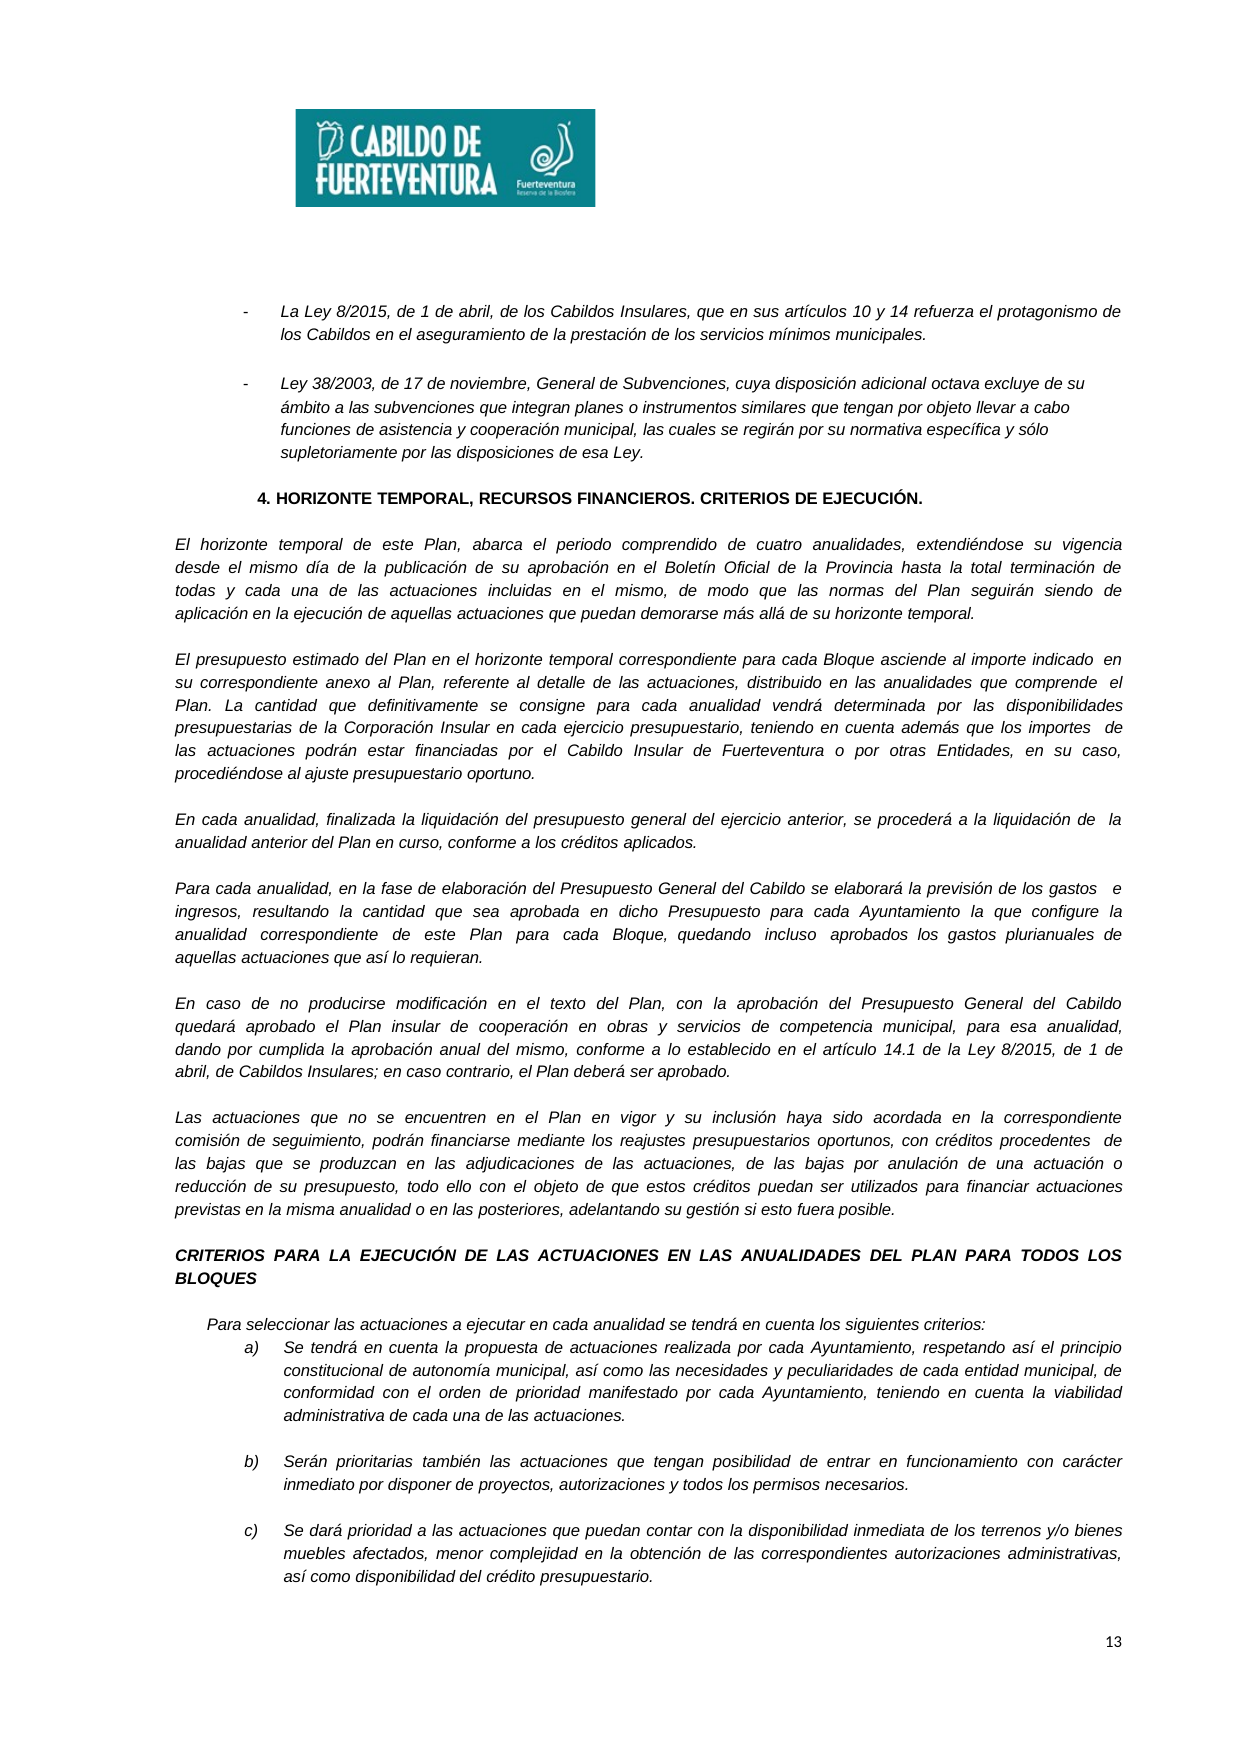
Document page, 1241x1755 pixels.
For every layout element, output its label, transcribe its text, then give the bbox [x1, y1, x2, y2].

text En caso de no producirse modificación en el texto del Plan, con la aprobación del Presupuesto General del Cabildo quedará aprobado el Plan insular de cooperación en obras y servicios de competencia municipal, para esa anualidad, dando por cumplida la aprobación anual del mismo, conforme a lo establecido en el artículo 14.1 de la Ley 8/2015, de 1 de abril, de Cabildos Insulares; en caso contrario, el Plan deberá ser aprobado. [175, 993, 1123, 1081]
text El presupuesto estimado del Plan en el horizonte temporal correspondiente para cada Bloque asciende al importe indicado en su correspondiente anexo al Plan, referente al detalle de las actuaciones, distribuido en las anualidades que comprende el Plan. La cantidad que definitivamente se consigne para cada anualidad vendrá determinada por las disponibilidades presupuestarias de la Corporación Insular en cada ejercicio presupuestario, teniendo en cuenta además que los importes de las actuaciones podrán estar financiadas por el Cabildo Insular de Fuerteventura o por otras Entidades, en su caso, procediéndose al ajuste presupuestario oportuno. [175, 649, 1123, 783]
text El horizonte temporal de este Plan, abarca el periodo comprendido de cuatro anualidades, extendiéndose su vigencia desde el mismo día de la publicación de su aprobación en el Boletín Oficial de la Provincia hasta la total terminación de todas y cada una de las actuaciones incluidas en el mismo, de modo que las normas del Plan seguirán siendo de aplicación en la ejecución de aquellas actuaciones que puedan demorarse más allá de su horizonte temporal. [175, 535, 1123, 623]
list Se dará prioridad a las actuaciones que puedan contar con la disponibilidad inmediata de los terrenos y/o bienes muebles afectados, menor complejidad en la obtención de las correspondientes autorizaciones administrativas, así como disponibilidad del crédito presupuestario. [244, 1521, 1123, 1586]
list Ley 38/2003, de 17 de noviembre, General de Subvenciones, cuya disposición adicional octava excluye de su ámbito a las subvenciones que integran planes o instrumentos similares que tengan por objeto llevar a cabo funciones de asistencia y cooperación municipal, las cuales se regirán por su normativa específica y sólo supletoriamente por las disposiciones de esa Ley. [243, 371, 1093, 462]
list Serán prioritarias también las actuaciones que tengan posibilidad de entrar en funcionamiento con carácter inmediato por disponer de proyectos, autorizaciones y todos los permisos necesarios. [244, 1452, 1123, 1494]
list HORIZONTE TEMPORAL, RECURSOS FINANCIEROS. CRITERIOS DE EJECUCIÓN. [257, 488, 1134, 508]
text Para cada anualidad, en la fase de elaboración del Presupuesto General del Cabildo se elaborará la previsión de los gastos e ingresos, resultando la cantidad que sea aprobada en dicho Presupuesto para cada Ayuntamiento la que configure la anualidad correspondiente de este Plan para cada Bloque, quedando incluso aprobados los gastos plurianuales de aquellas actuaciones que así lo requieran. [175, 879, 1123, 967]
list Se tendrá en cuenta la propuesta de actuaciones realizada por cada Ayuntamiento, respetando así el principio constitucional de autonomía municipal, así como las necesidades y peculiaridades de cada entidad municipal, de conformidad con el orden de prioridad manifestado por cada Ayuntamiento, teniendo en cuenta la viabilidad administrativa de cada una de las actuaciones. [244, 1337, 1123, 1425]
text Para seleccionar las actuaciones a ejecutar en cada anualidad se tendrá en cuenta los siguientes criterios: [207, 1314, 1134, 1334]
text En cada anualidad, finalizada la liquidación del presupuesto general del ejercicio anterior, se procederá a la liquidación de la anualidad anterior del Plan en curso, conforme a los créditos aplicados. [175, 810, 1123, 852]
subtitle CRITERIOS PARA LA EJECUCIÓN DE LAS ACTUACIONES EN LAS ANUALIDADES DEL PLAN PARA TODOS LOS BLOQUES [175, 1246, 1123, 1288]
text Las actuaciones que no se encuentren en el Plan en vigor y su inclusión haya sido acordada en la correspondiente comisión de seguimiento, podrán financiarse mediante los reajustes presupuestarios oportunos, con créditos procedentes de las bajas que se produzcan en las adjudicaciones de las actuaciones, de las bajas por anulación de una actuación o reducción de su presupuesto, todo ello con el objeto de que estos créditos puedan ser utilizados para financiar actuaciones previstas en la misma anualidad o en las posteriores, adelantando su gestión si esto fuera posible. [175, 1108, 1123, 1219]
list La Ley 8/2015, de 1 de abril, de los Cabildos Insulares, que en sus artículos 10 y 14 refuerza el protagonismo de los Cabildos en el aseguramiento de la prestación de los servicios mínimos municipales. [243, 299, 1123, 344]
